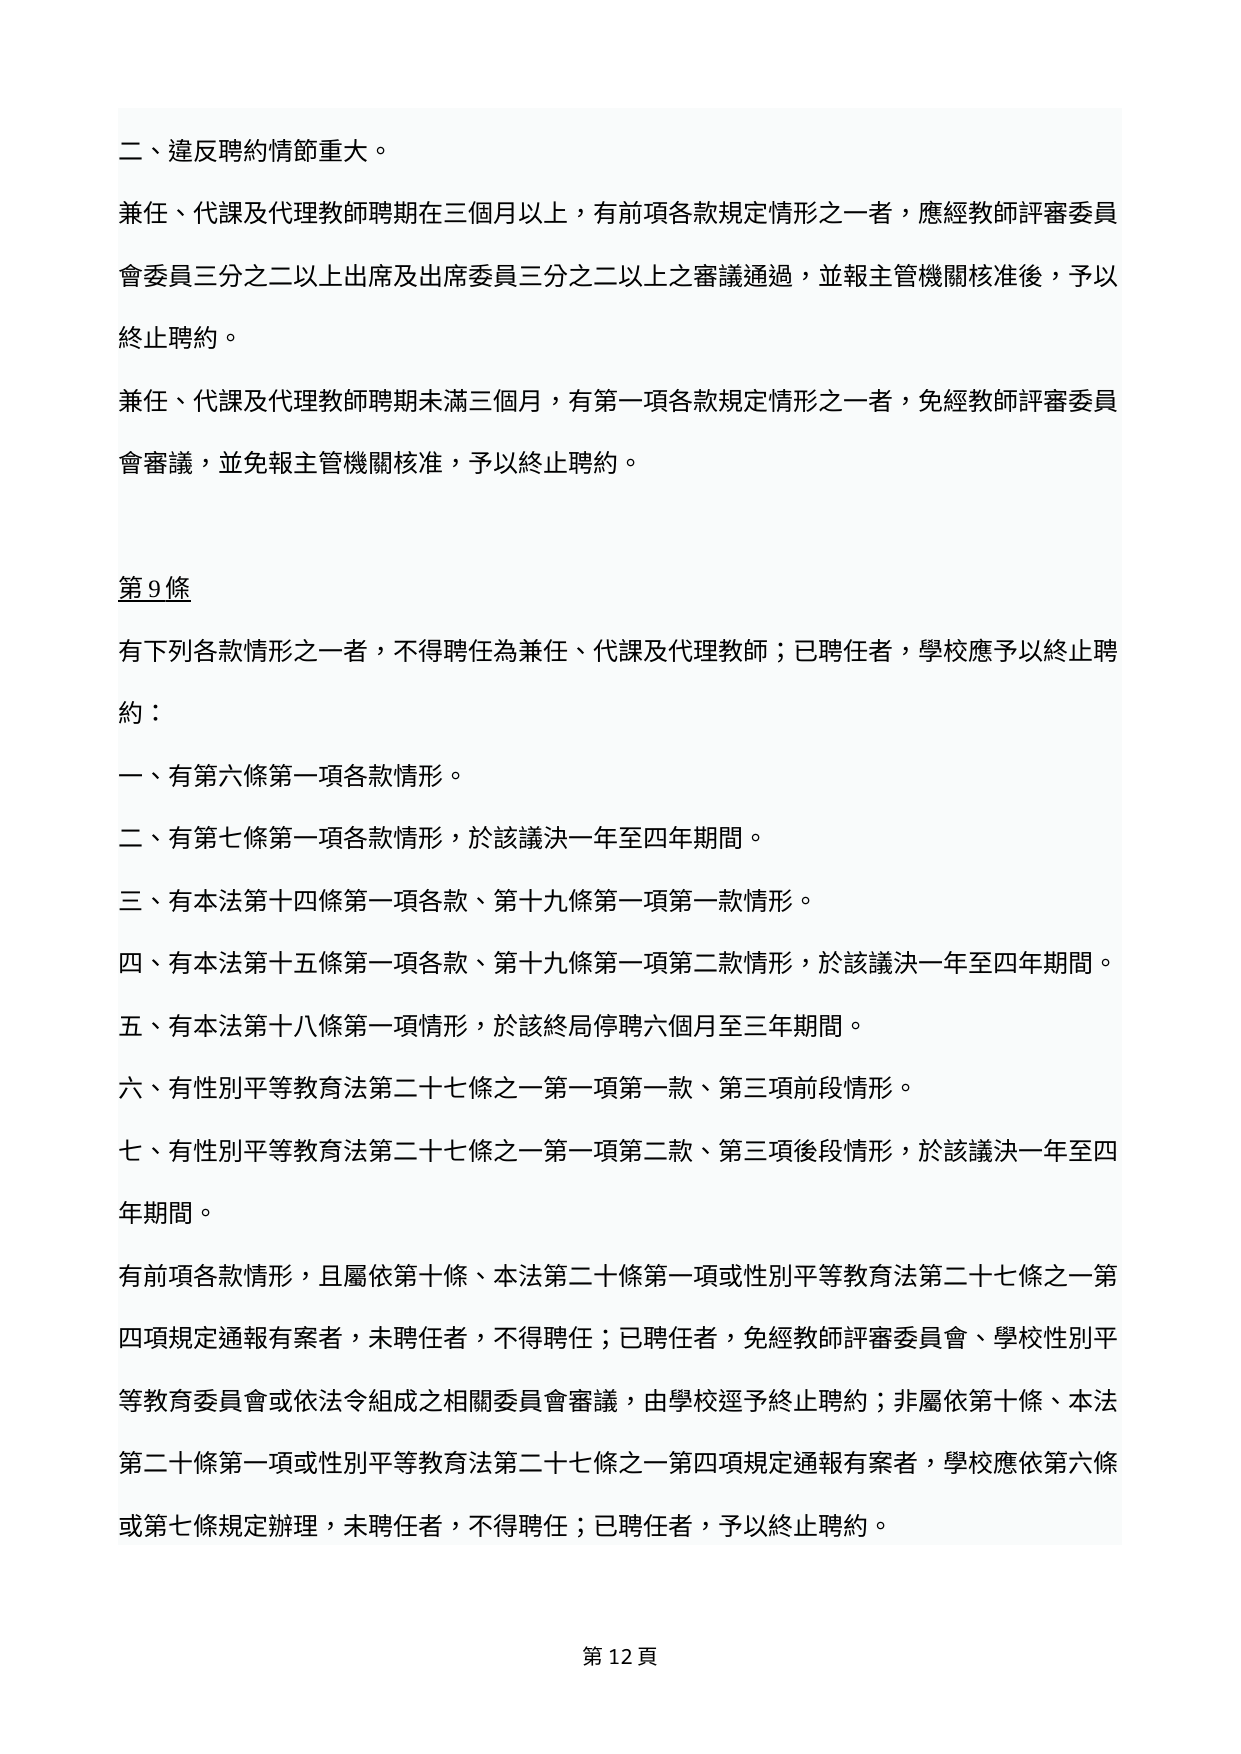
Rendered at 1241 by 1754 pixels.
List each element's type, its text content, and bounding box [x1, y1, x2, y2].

text 五、有本法第十八條第一項情形，於該終局停聘六個月至三年期間。 [118, 983, 1122, 1045]
text 三、有本法第十四條第一項各款、第十九條第一項第一款情形。 [118, 858, 1122, 920]
text 第9條 [118, 545, 1122, 608]
text 有前項各款情形，且屬依第十條、本法第二十條第一項或性別平等教育法第二十七條之一第四項規定通報有案者，未聘任者，不得聘任；已聘任者，免經教師評審委員會、學校性別平等教育委員會或依法令組成之相關委員會審議，由學校逕予終止聘約；非屬依第十條、本法第二十條第一項或性別平等教育法第二十七條之一第四項規定通報有案者，學校應依第六條或第七條規定辦理，未聘任者，不得聘任；已聘任者，予以終止聘約。 [118, 1233, 1122, 1545]
text 二、有第七條第一項各款情形，於該議決一年至四年期間。 [118, 795, 1122, 858]
text 兼任、代課及代理教師聘期在三個月以上，有前項各款規定情形之一者，應經教師評審委員會委員三分之二以上出席及出席委員三分之二以上之審議通過，並報主管機關核准後，予以終止聘約。 [118, 170, 1122, 358]
text 二、違反聘約情節重大。 [118, 108, 1122, 170]
text 六、有性別平等教育法第二十七條之一第一項第一款、第三項前段情形。 [118, 1045, 1122, 1108]
text 有下列各款情形之一者，不得聘任為兼任、代課及代理教師；已聘任者，學校應予以終止聘約： [118, 608, 1122, 733]
text 一、有第六條第一項各款情形。 [118, 733, 1122, 795]
text 七、有性別平等教育法第二十七條之一第一項第二款、第三項後段情形，於該議決一年至四年期間。 [118, 1108, 1122, 1233]
text 四、有本法第十五條第一項各款、第十九條第一項第二款情形，於該議決一年至四年期間。 [118, 920, 1122, 983]
text 兼任、代課及代理教師聘期未滿三個月，有第一項各款規定情形之一者，免經教師評審委員會審議，並免報主管機關核准，予以終止聘約。 [118, 358, 1122, 483]
